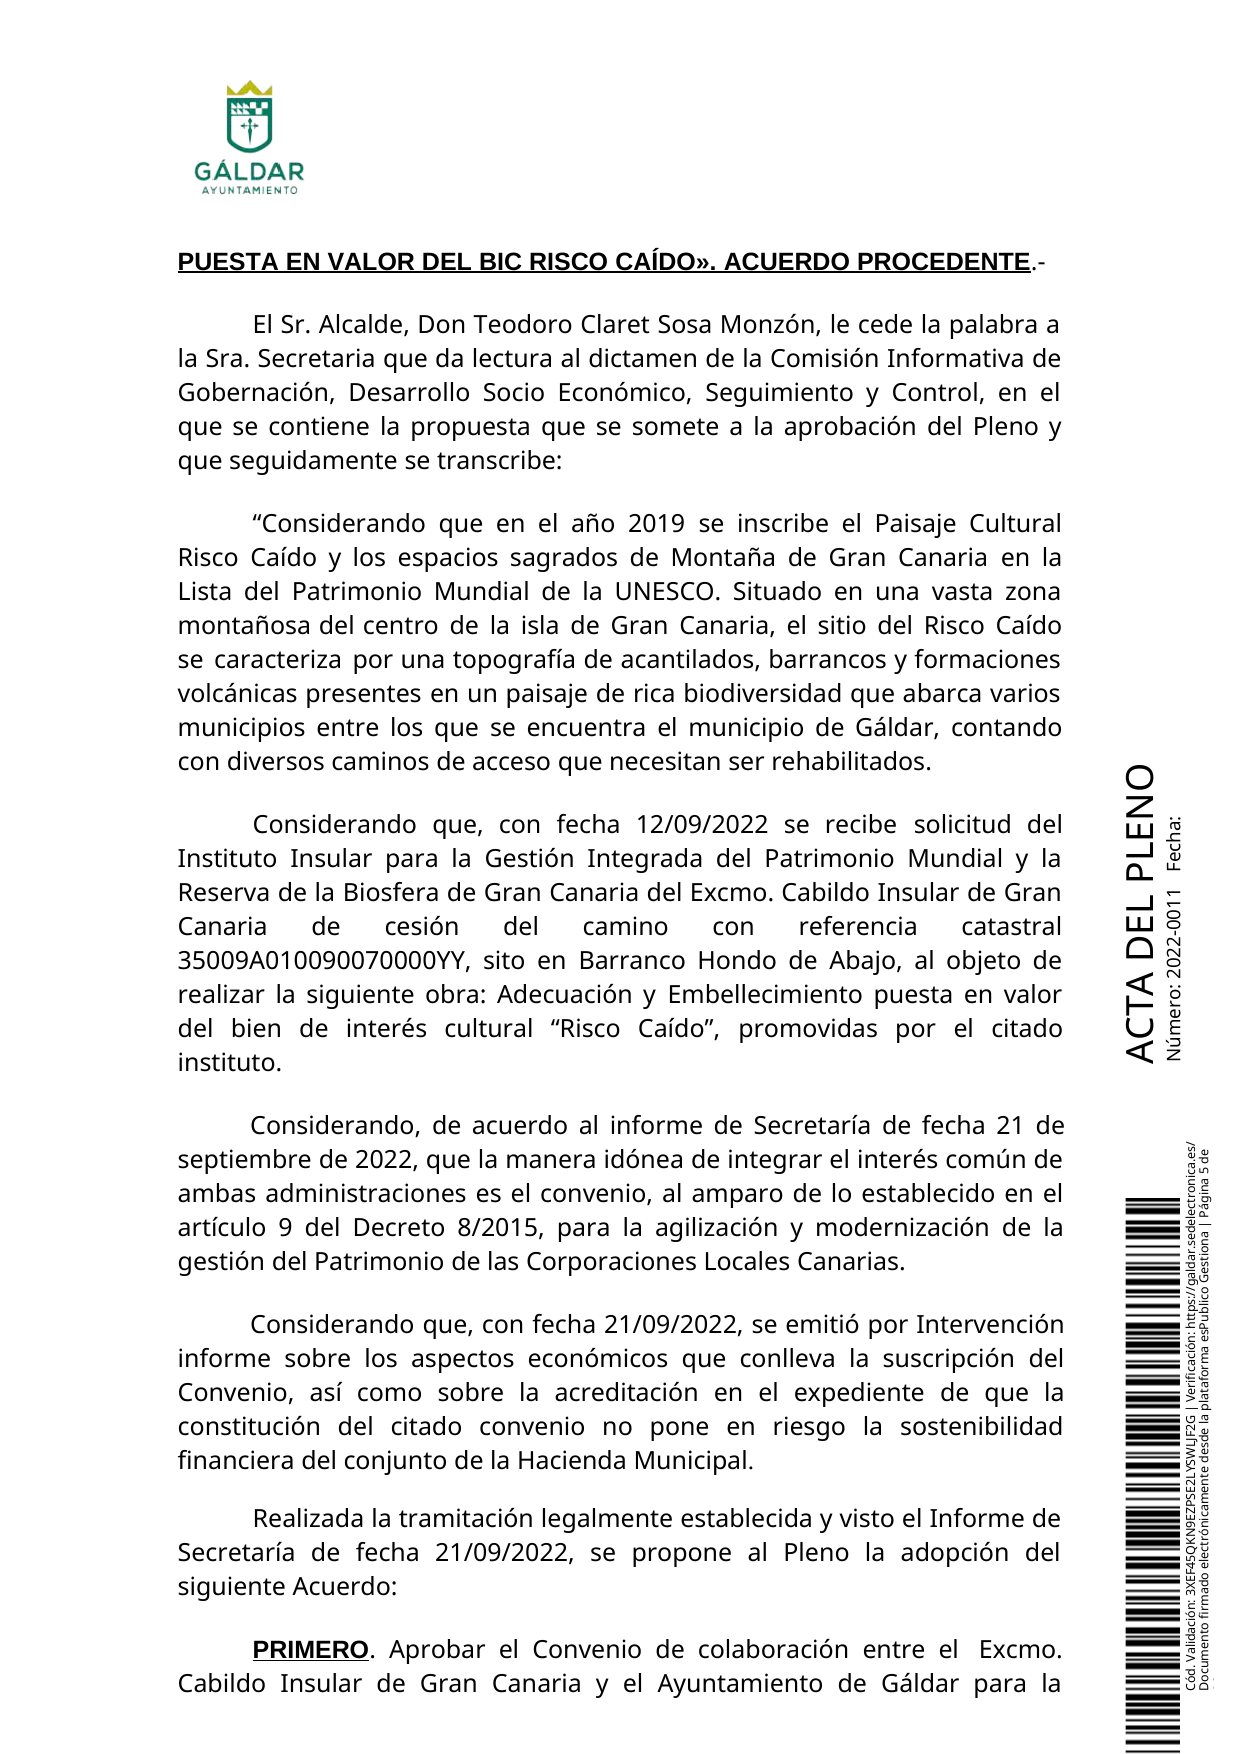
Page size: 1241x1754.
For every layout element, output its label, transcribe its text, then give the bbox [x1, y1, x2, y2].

picture [1125, 1198, 1180, 1754]
text Considerando que, con fecha 12/09/2022 se recibe solicitud del Instituto Insular para la Gestión Integrada del Patrimonio Mundial y la Reserva de la Biosfera de Gran Canaria del Excmo. Cabildo Insular de Gran Canaria de cesión del camino con referencia catastral 35009A010090070000YY, sito en Barranco Hondo de Abajo, al objeto de realizar la siguiente obra: Adecuación y Embellecimiento puesta en valor del bien de interés cultural “Risco Caído”, promovidas por el citado instituto. [177, 806, 1063, 1079]
text Considerando, de acuerdo al informe de Secretaría de fecha 21 de septiembre de 2022, que la manera idónea de integrar el interés común de ambas administraciones es el convenio, al amparo de lo establecido en el artículo 9 del Decreto 8/2015, para la agilización y modernización de la gestión del Patrimonio de las Corporaciones Locales Canarias. [177, 1107, 1065, 1278]
text ACTA DEL PLENO [1117, 721, 1160, 1067]
text El Sr. Alcalde, Don Teodoro Claret Sosa Monzón, le cede la palabra a la Sra. Secretaria que da lectura al dictamen de la Comisión Informativa de Gobernación, Desarrollo Socio Económico, Seguimiento y Control, en el que se contiene la propuesta que se somete a la aprobación del Pleno y que seguidamente se transcribe: [177, 307, 1062, 477]
text Realizada la tramitación legalmente establecida y visto el Informe de Secretaría de fecha 21/09/2022, se propone al Pleno la adopción del siguiente Acuerdo: [177, 1501, 1062, 1603]
text “Considerando que en el año 2019 se inscribe el Paisaje Cultural Risco Caído y los espacios sagrados de Montaña de Gran Canaria en la Lista del Patrimonio Mundial de la UNESCO. Situado en una vasta zona montañosa del centro de la isla de Gran Canaria, el sitio del Risco Caído se caracteriza por una topografía de acantilados, barrancos y formaciones volcánicas presentes en un paisaje de rica biodiversidad que abarca varios municipios entre los que se encuentra el municipio de Gáldar, contando con diversos caminos de acceso que necesitan ser rehabilitados. [177, 506, 1062, 778]
picture [180, 72, 313, 196]
text Número: 2022-0011 Fecha: 02/11/2022 [1162, 723, 1186, 1067]
subtitle PUESTA EN VALOR DEL BIC RISCO CAÍDO». ACUERDO PROCEDENTE.- [177, 243, 1190, 277]
text Considerando que, con fecha 21/09/2022, se emitió por Intervención informe sobre los aspectos económicos que conlleva la suscripción del Convenio, así como sobre la acreditación en el expediente de que la constitución del citado convenio no pone en riesgo la sostenibilidad financiera del conjunto de la Hacienda Municipal. [177, 1306, 1065, 1477]
text Cód. Validación: 3XEF45QKN9EZPSE2LYSWLJF2G | Verificación: https://galdar.sedelectronica.es/ Documento firmado electrónicamente desde la plataforma esPublico Gestiona | Página 5 de 36 [1183, 1143, 1211, 1694]
text PRIMERO. Aprobar el Convenio de colaboración entre el Excmo. Cabildo Insular de Gran Canaria y el Ayuntamiento de Gáldar para la [177, 1631, 1063, 1699]
